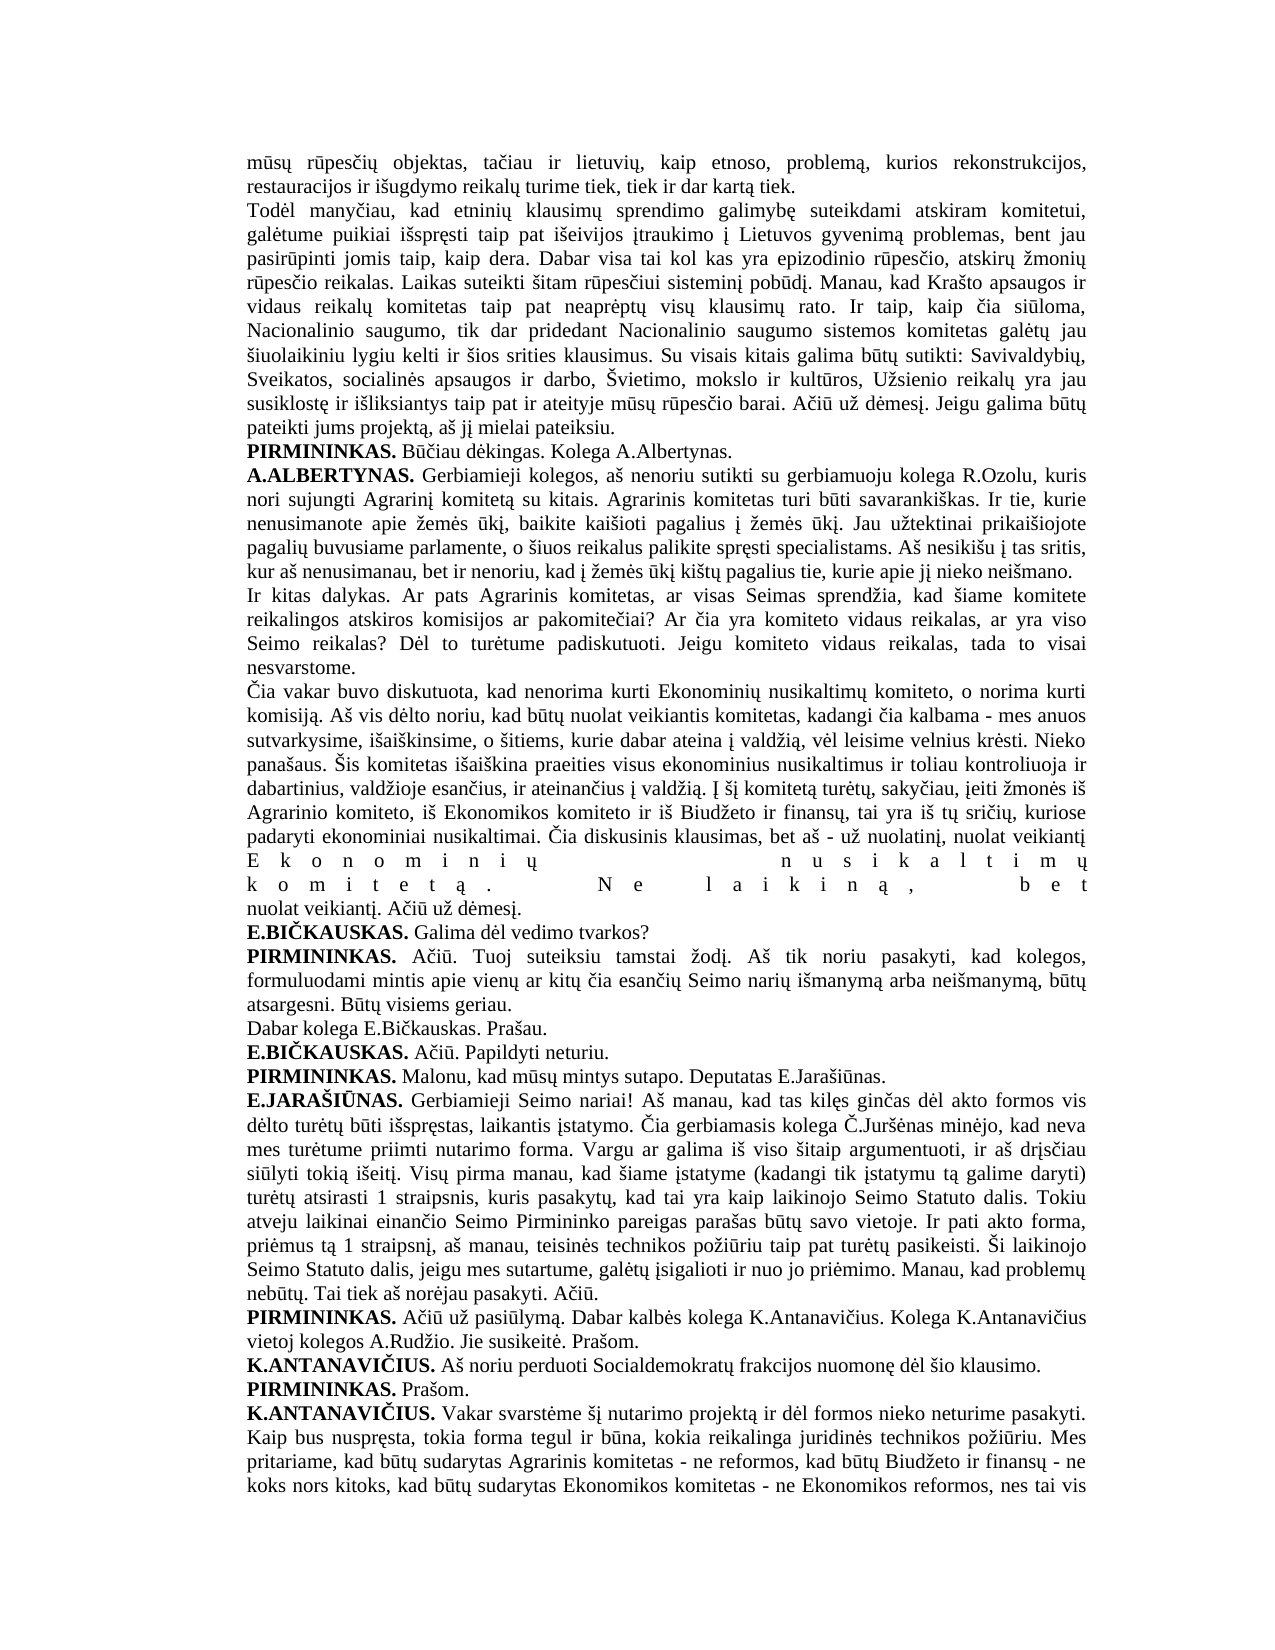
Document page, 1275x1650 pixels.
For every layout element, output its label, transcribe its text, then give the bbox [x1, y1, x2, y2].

text mūsų rūpesčių objektas, tačiau ir lietuvių, kaip etnoso, problemą, kurios rekonstrukcijos, restauracijos ir išugdymo reikalų turime tiek, tiek ir dar kartą tiek. [247, 150, 1087, 198]
text E.Bičkauskas. Ačiū. Papildyti neturiu. [247, 1040, 1087, 1064]
text Pirmininkas. Ačiū. Tuoj suteiksiu tamstai žodį. Aš tik noriu pasakyti, kad kolegos, formuluodami mintis apie vienų ar kitų čia esančių Seimo narių išmanymą arba neišmanymą, būtų atsargesni. Būtų visiems geriau. [247, 944, 1087, 1016]
text Pirmininkas. Malonu, kad mūsų mintys sutapo. Deputatas E.Jarašiūnas. [247, 1064, 1087, 1088]
text A.Albertynas. Gerbiamieji kolegos, aš nenoriu sutikti su gerbiamuoju kolega R.Ozolu, kuris nori sujungti Agrarinį komitetą su kitais. Agrarinis komitetas turi būti savarankiškas. Ir tie, kurie nenusimanote apie žemės ūkį, baikite kaišioti pagalius į žemės ūkį. Jau užtektinai prikaišiojote pagalių buvusiame parlamente, o šiuos reikalus palikite spręsti specialistams. Aš nesikišu į tas sritis, kur aš nenusimanau, bet ir nenoriu, kad į žemės ūkį kištų pagalius tie, kurie apie jį nieko neišmano. [247, 463, 1087, 583]
text Pirmininkas. Prašom. [247, 1377, 1087, 1401]
text K.Antanavičius. Vakar svarstėme šį nutarimo projektą ir dėl formos nieko neturime pasakyti. Kaip bus nuspręsta, tokia forma tegul ir būna, kokia reikalinga juridinės technikos požiūriu. Mes pritariame, kad būtų sudarytas Agrarinis komitetas - ne reformos, kad būtų Biudžeto ir finansų - ne koks nors kitoks, kad būtų sudarytas Ekonomikos komitetas - ne Ekonomikos reformos, nes tai vis [247, 1401, 1087, 1497]
text Todėl manyčiau, kad etninių klausimų sprendimo galimybę suteikdami atskiram komitetui, galėtume puikiai išspręsti taip pat išeivijos įtraukimo į Lietuvos gyvenimą problemas, bent jau pasirūpinti jomis taip, kaip dera. Dabar visa tai kol kas yra epizodinio rūpesčio, atskirų žmonių rūpesčio reikalas. Laikas suteikti šitam rūpesčiui sisteminį pobūdį. Manau, kad Krašto apsaugos ir vidaus reikalų komitetas taip pat neaprėptų visų klausimų rato. Ir taip, kaip čia siūloma, Nacionalinio saugumo, tik dar pridedant Nacionalinio saugumo sistemos komitetas galėtų jau šiuolaikiniu lygiu kelti ir šios srities klausimus. Su visais kitais galima būtų sutikti: Savivaldybių, Sveikatos, socialinės apsaugos ir darbo, Švietimo, mokslo ir kultūros, Užsienio reikalų yra jau susiklostę ir išliksiantys taip pat ir ateityje mūsų rūpesčio barai. Ačiū už dėmesį. Jeigu galima būtų pateikti jums projektą, aš jį mielai pateiksiu. [247, 198, 1087, 439]
text E.Jarašiūnas. Gerbiamieji Seimo nariai! Aš manau, kad tas kilęs ginčas dėl akto formos vis dėlto turėtų būti išspręstas, laikantis įstatymo. Čia gerbiamasis kolega Č.Juršėnas minėjo, kad neva mes turėtume priimti nutarimo forma. Vargu ar galima iš viso šitaip argumentuoti, ir aš drįsčiau siūlyti tokią išeitį. Visų pirma manau, kad šiame įstatyme (kadangi tik įstatymu tą galime daryti) turėtų atsirasti 1 straipsnis, kuris pasakytų, kad tai yra kaip laikinojo Seimo Statuto dalis. Tokiu atveju laikinai einančio Seimo Pirmininko pareigas parašas būtų savo vietoje. Ir pati akto forma, priėmus tą 1 straipsnį, aš manau, teisinės technikos požiūriu taip pat turėtų pasikeisti. Ši laikinojo Seimo Statuto dalis, jeigu mes sutartume, galėtų įsigalioti ir nuo jo priėmimo. Manau, kad problemų nebūtų. Tai tiek aš norėjau pasakyti. Ačiū. [247, 1088, 1087, 1305]
text K.Antanavičius. Aš noriu perduoti Socialdemokratų frakcijos nuomonę dėl šio klausimo. [247, 1353, 1087, 1377]
text E.Bičkauskas. Galima dėl vedimo tvarkos? [247, 920, 1087, 944]
text Pirmininkas. Ačiū už pasiūlymą. Dabar kalbės kolega K.Antanavičius. Kolega K.Antanavičius vietoj kolegos A.Rudžio. Jie susikeitė. Prašom. [247, 1305, 1087, 1353]
text Čia vakar buvo diskutuota, kad nenorima kurti Ekonominių nusikaltimų komiteto, o norima kurti komisiją. Aš vis dėlto noriu, kad būtų nuolat veikiantis komitetas, kadangi čia kalbama - mes anuos sutvarkysime, išaiškinsime, o šitiems, kurie dabar ateina į valdžią, vėl leisime velnius krėsti. Nieko panašaus. Šis komitetas išaiškina praeities visus ekonominius nusikaltimus ir toliau kontroliuoja ir dabartinius, valdžioje esančius, ir ateinančius į valdžią. Į šį komitetą turėtų, sakyčiau, įeiti žmonės iš Agrarinio komiteto, iš Ekonomikos komiteto ir iš Biudžeto ir finansų, tai yra iš tų sričių, kuriose padaryti ekonominiai nusikaltimai. Čia diskusinis klausimas, bet aš - už nuolatinį, nuolat veikiantį Ekonominių nusikaltimų komitetą. Ne laikiną, bet nuolat veikiantį. Ačiū už dėmesį. [247, 679, 1087, 920]
text Dabar kolega E.Bičkauskas. Prašau. [247, 1016, 1087, 1040]
text Ir kitas dalykas. Ar pats Agrarinis komitetas, ar visas Seimas sprendžia, kad šiame komitete reikalingos atskiros komisijos ar pakomitečiai? Ar čia yra komiteto vidaus reikalas, ar yra viso Seimo reikalas? Dėl to turėtume padiskutuoti. Jeigu komiteto vidaus reikalas, tada to visai nesvarstome. [247, 583, 1087, 679]
text Pirmininkas. Būčiau dėkingas. Kolega A.Albertynas. [247, 439, 1087, 463]
